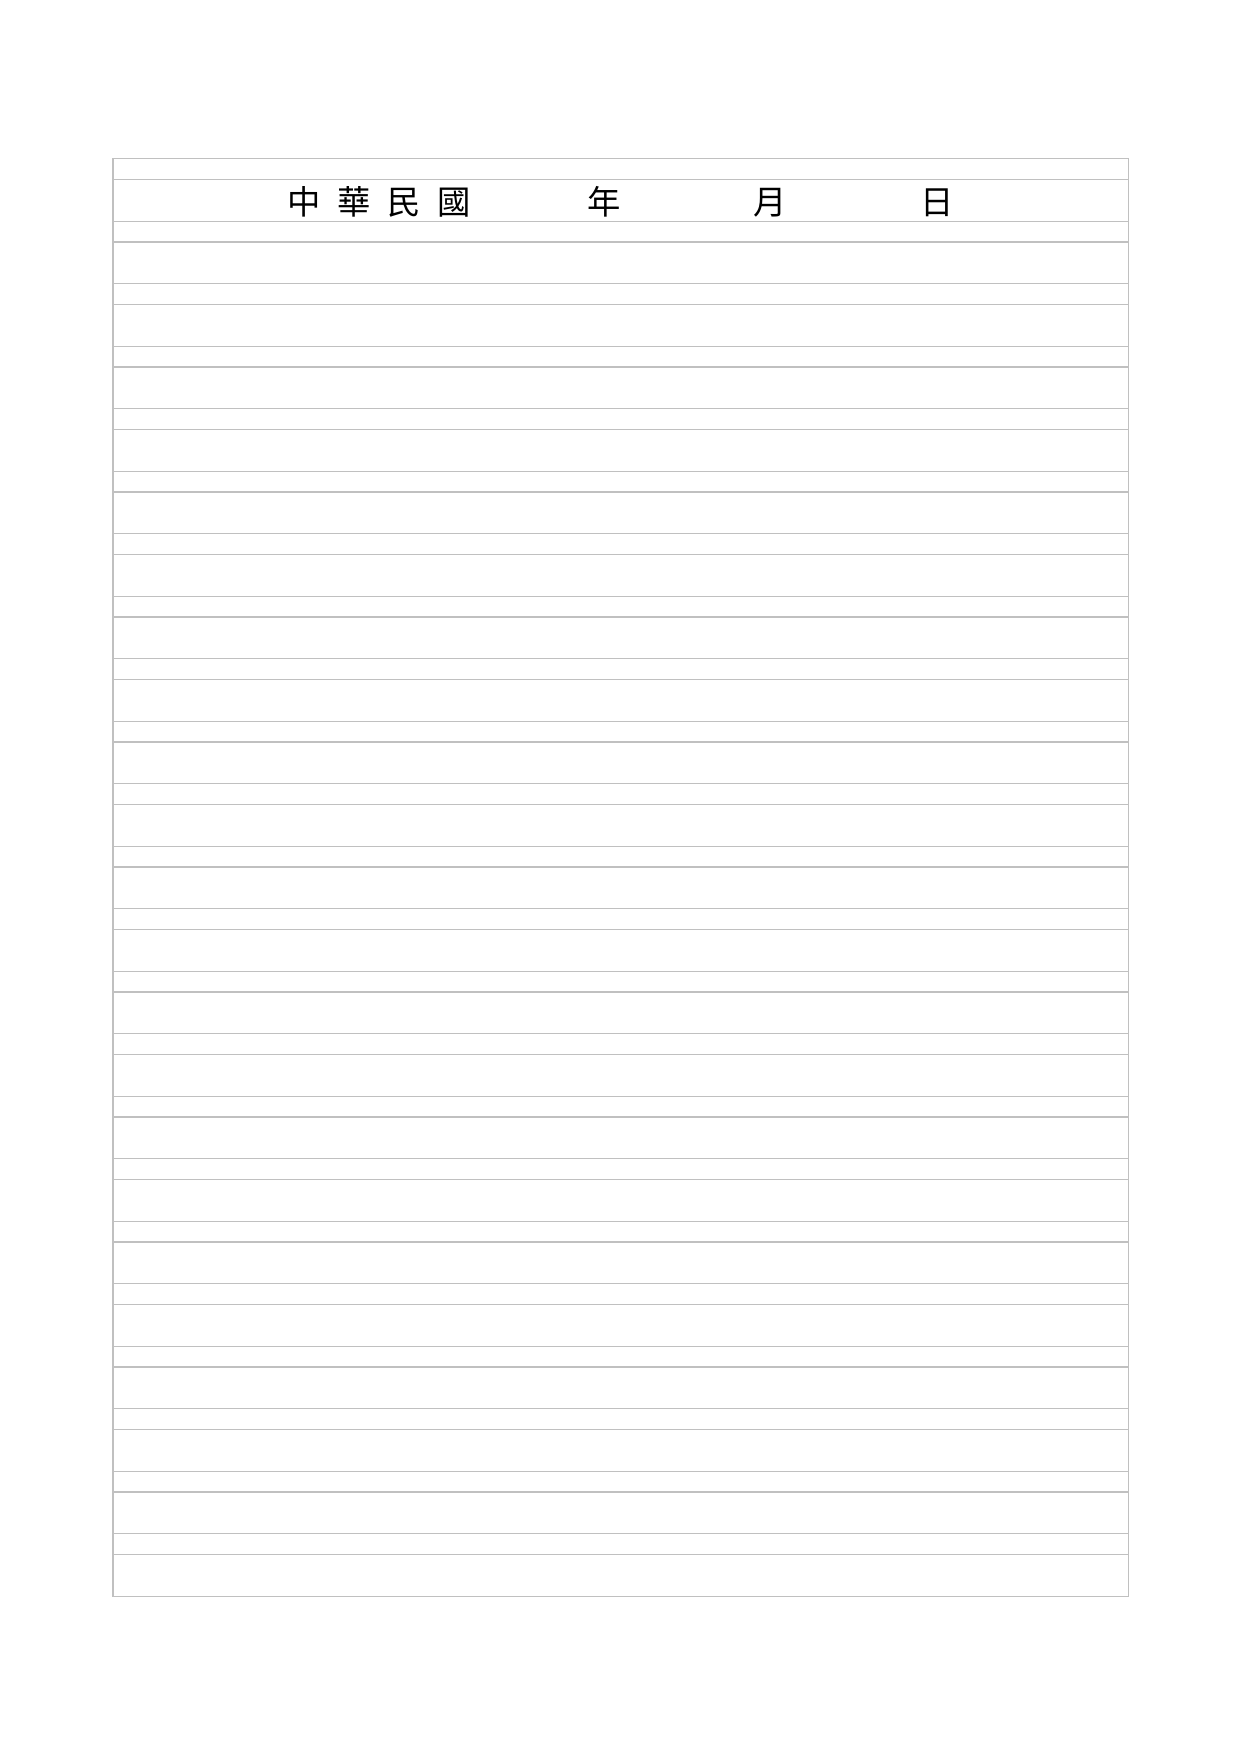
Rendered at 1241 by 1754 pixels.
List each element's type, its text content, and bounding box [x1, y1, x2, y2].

text [114, 159, 1128, 179]
text 中 華 民 國 年 月 日 [114, 180, 1128, 221]
